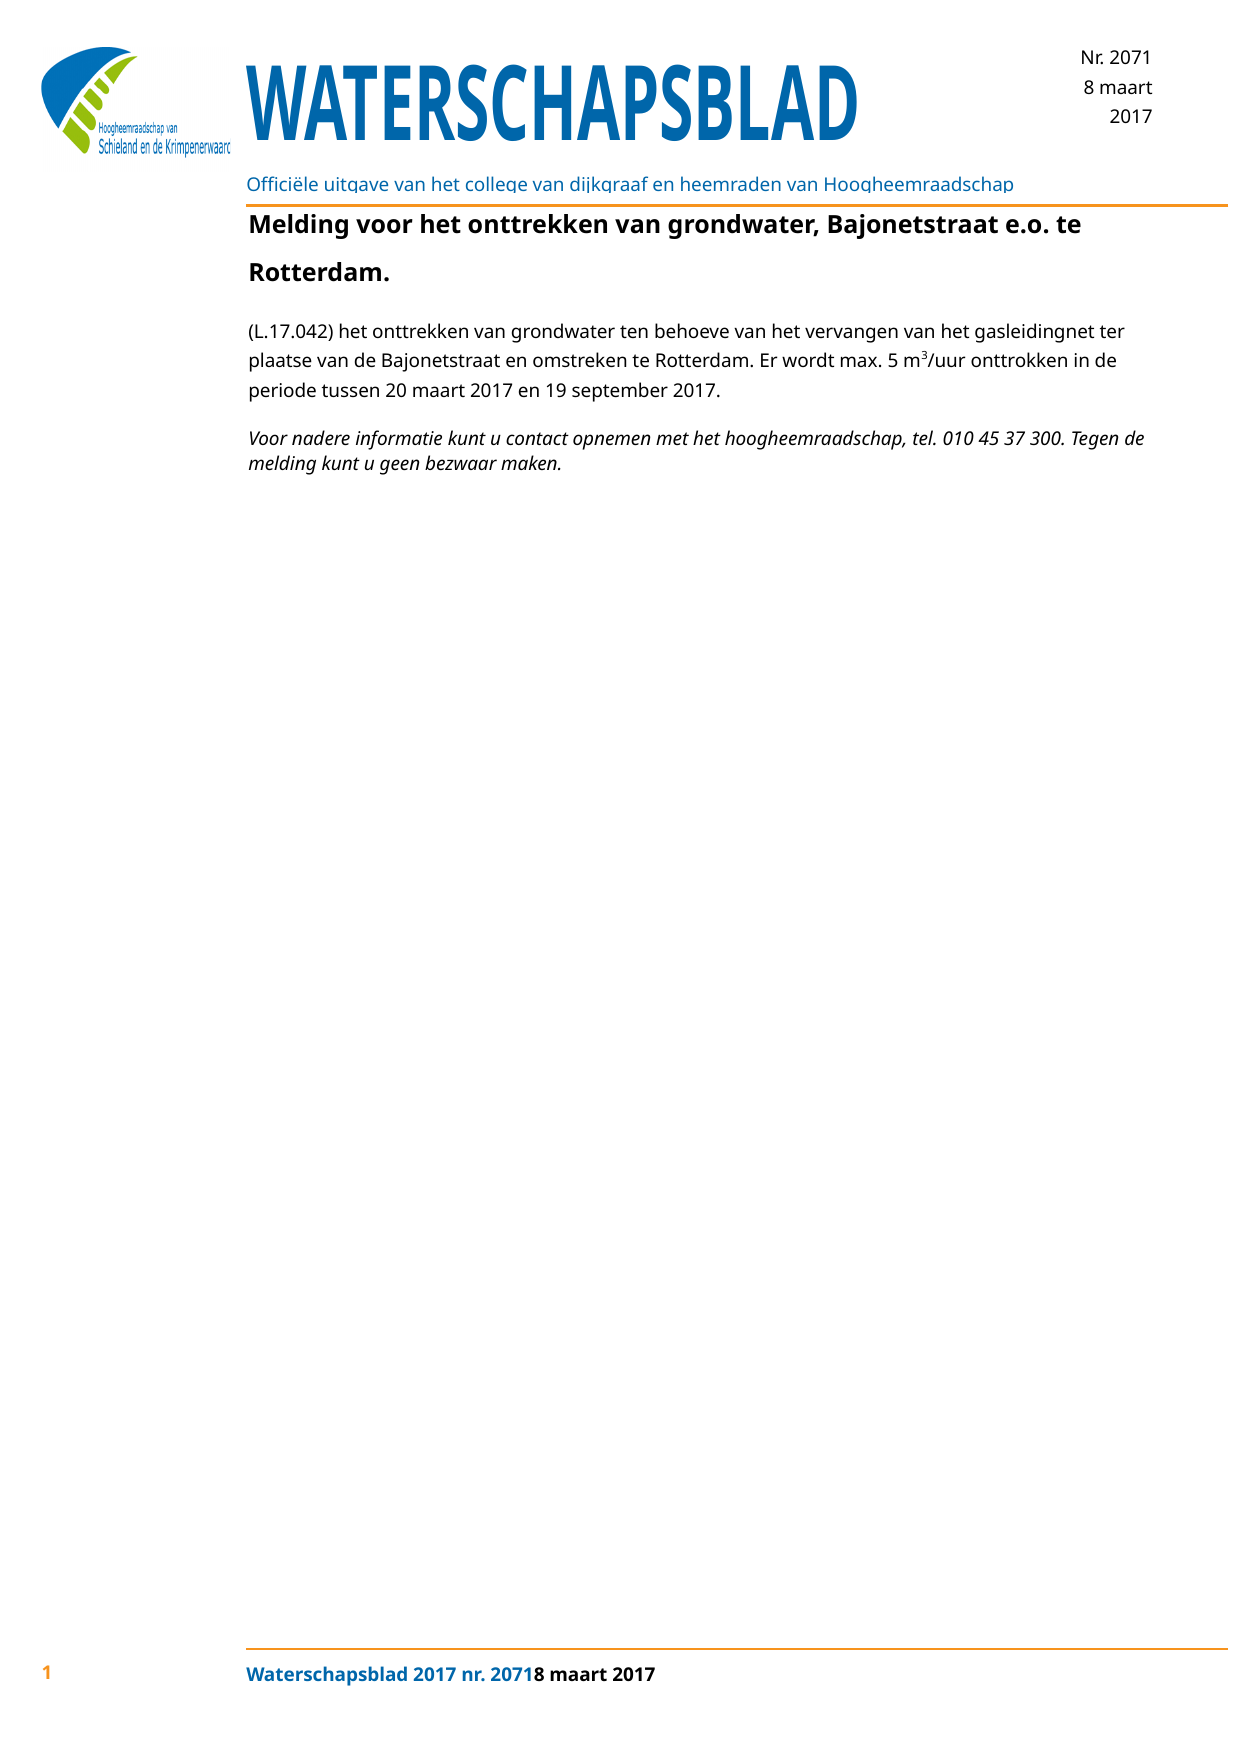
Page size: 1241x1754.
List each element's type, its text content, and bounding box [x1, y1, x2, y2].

text Melding voor het onttrekken van grondwater, Bajonetstraat e.o. te Rotterdam. [248, 207, 1152, 288]
text Voor nadere informatie kunt u contact opnemen met het hoogheemraadschap, tel. 010 45 37 300. Tegen de melding kunt u geen bezwaar maken. [248, 425, 1152, 476]
text (L.17.042) het onttrekken van grondwater ten behoeve van het vervangen van het gasleidingnet ter plaatse van de Bajonetstraat en omstreken te Rotterdam. Er wordt max. 5 m3/uur onttrokken in de periode tussen 20 maart 2017 en 19 september 2017. [248, 318, 1152, 403]
picture [41, 47, 231, 172]
